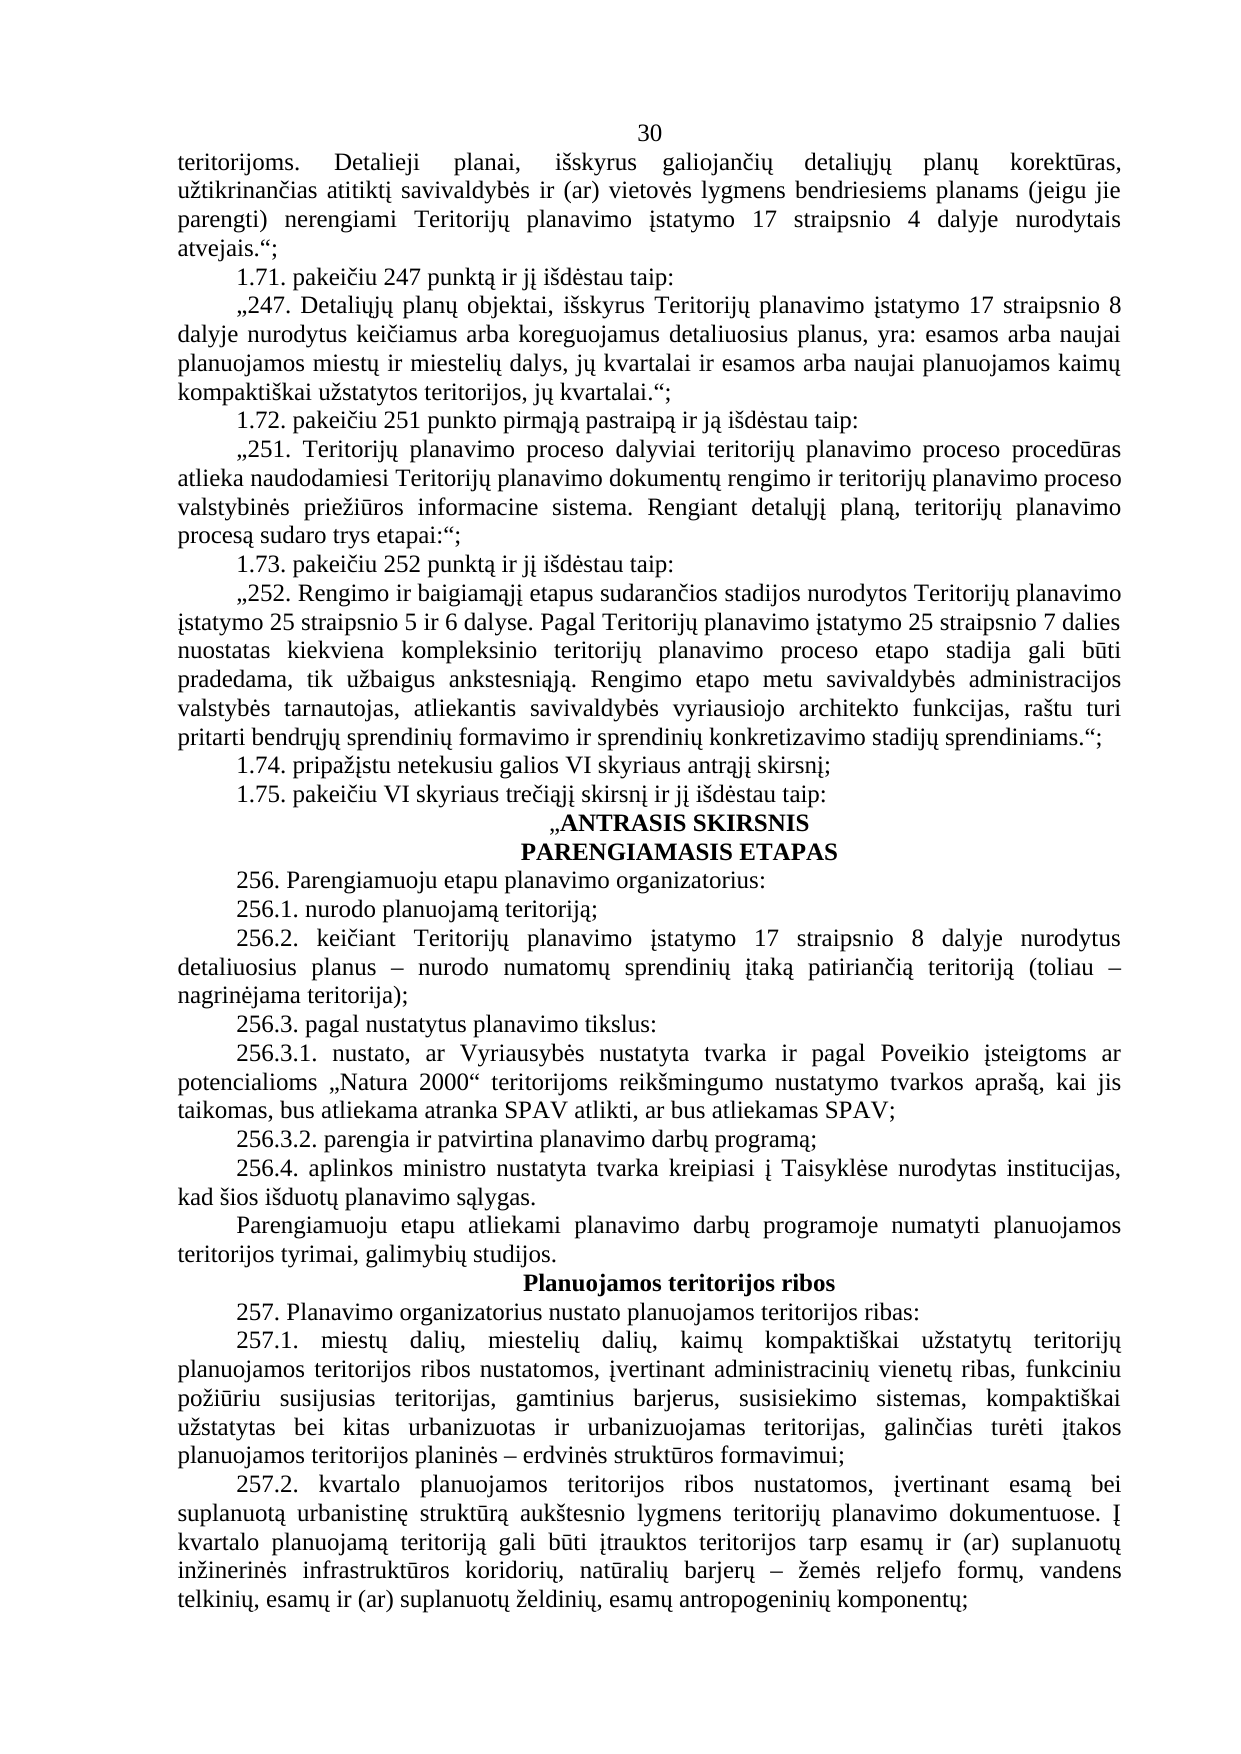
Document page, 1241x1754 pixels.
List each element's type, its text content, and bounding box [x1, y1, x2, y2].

text 1.71. pakeičiu 247 punktą ir jį išdėstau taip: [177, 262, 1122, 291]
text 256.3.2. parengia ir patvirtina planavimo darbų programą; [177, 1124, 1122, 1153]
text Parengiamuoju etapu atliekami planavimo darbų programoje numatyti planuojamos teritorijos tyrimai, galimybių studijos. [177, 1211, 1122, 1268]
text 1.73. pakeičiu 252 punktą ir jį išdėstau taip: [177, 549, 1122, 578]
text Planuojamos teritorijos ribos [177, 1268, 1122, 1297]
text 256. Parengiamuoju etapu planavimo organizatorius: [177, 866, 1122, 894]
text PARENGIAMASIS ETAPAS [177, 837, 1122, 866]
text „ANTRASIS SKIRSNIS [177, 808, 1122, 837]
text 1.75. pakeičiu VI skyriaus trečiąjį skirsnį ir jį išdėstau taip: [177, 779, 1122, 808]
text „251. Teritorijų planavimo proceso dalyviai teritorijų planavimo proceso procedūras atlieka naudodamiesi Teritorijų planavimo dokumentų rengimo ir teritorijų planavimo proceso valstybinės priežiūros informacine sistema. Rengiant detalųjį planą, teritorijų planavimo procesą sudaro trys etapai:“; [177, 434, 1122, 549]
text „252. Rengimo ir baigiamąjį etapus sudarančios stadijos nurodytos Teritorijų planavimo įstatymo 25 straipsnio 5 ir 6 dalyse. Pagal Teritorijų planavimo įstatymo 25 straipsnio 7 dalies nuostatas kiekviena kompleksinio teritorijų planavimo proceso etapo stadija gali būti pradedama, tik užbaigus ankstesniąją. Rengimo etapo metu savivaldybės administracijos valstybės tarnautojas, atliekantis savivaldybės vyriausiojo architekto funkcijas, raštu turi pritarti bendrųjų sprendinių formavimo ir sprendinių konkretizavimo stadijų sprendiniams.“; [177, 578, 1122, 751]
text 257.2. kvartalo planuojamos teritorijos ribos nustatomos, įvertinant esamą bei suplanuotą urbanistinę struktūrą aukštesnio lygmens teritorijų planavimo dokumentuose. Į kvartalo planuojamą teritoriją gali būti įtrauktos teritorijos tarp esamų ir (ar) suplanuotų inžinerinės infrastruktūros koridorių, natūralių barjerų – žemės reljefo formų, vandens telkinių, esamų ir (ar) suplanuotų želdinių, esamų antropogeninių komponentų; [177, 1469, 1122, 1613]
text „247. Detaliųjų planų objektai, išskyrus Teritorijų planavimo įstatymo 17 straipsnio 8 dalyje nurodytus keičiamus arba koreguojamus detaliuosius planus, yra: esamos arba naujai planuojamos miestų ir miestelių dalys, jų kvartalai ir esamos arba naujai planuojamos kaimų kompaktiškai užstatytos teritorijos, jų kvartalai.“; [177, 291, 1122, 406]
text 256.3. pagal nustatytus planavimo tikslus: [177, 1009, 1122, 1038]
text 256.2. keičiant Teritorijų planavimo įstatymo 17 straipsnio 8 dalyje nurodytus detaliuosius planus – nurodo numatomų sprendinių įtaką patiriančią teritoriją (toliau – nagrinėjama teritorija); [177, 923, 1122, 1009]
text 257. Planavimo organizatorius nustato planuojamos teritorijos ribas: [177, 1297, 1122, 1326]
text 257.1. miestų dalių, miestelių dalių, kaimų kompaktiškai užstatytų teritorijų planuojamos teritorijos ribos nustatomos, įvertinant administracinių vienetų ribas, funkciniu požiūriu susijusias teritorijas, gamtinius barjerus, susisiekimo sistemas, kompaktiškai užstatytas bei kitas urbanizuotas ir urbanizuojamas teritorijas, galinčias turėti įtakos planuojamos teritorijos planinės – erdvinės struktūros formavimui; [177, 1326, 1122, 1469]
text 256.3.1. nustato, ar Vyriausybės nustatyta tvarka ir pagal Poveikio įsteigtoms ar potencialioms „Natura 2000“ teritorijoms reikšmingumo nustatymo tvarkos aprašą, kai jis taikomas, bus atliekama atranka SPAV atlikti, ar bus atliekamas SPAV; [177, 1038, 1122, 1124]
text 256.1. nurodo planuojamą teritoriją; [177, 894, 1122, 923]
text 256.4. aplinkos ministro nustatyta tvarka kreipiasi į Taisyklėse nurodytas institucijas, kad šios išduotų planavimo sąlygas. [177, 1153, 1122, 1211]
text 1.74. pripažįstu netekusiu galios VI skyriaus antrąjį skirsnį; [177, 751, 1122, 779]
text teritorijoms. Detalieji planai, išskyrus galiojančių detaliųjų planų korektūras, užtikrinančias atitiktį savivaldybės ir (ar) vietovės lygmens bendriesiems planams (jeigu jie parengti) nerengiami Teritorijų planavimo įstatymo 17 straipsnio 4 dalyje nurodytais atvejais.“; [177, 147, 1122, 262]
text 1.72. pakeičiu 251 punkto pirmąją pastraipą ir ją išdėstau taip: [177, 406, 1122, 434]
